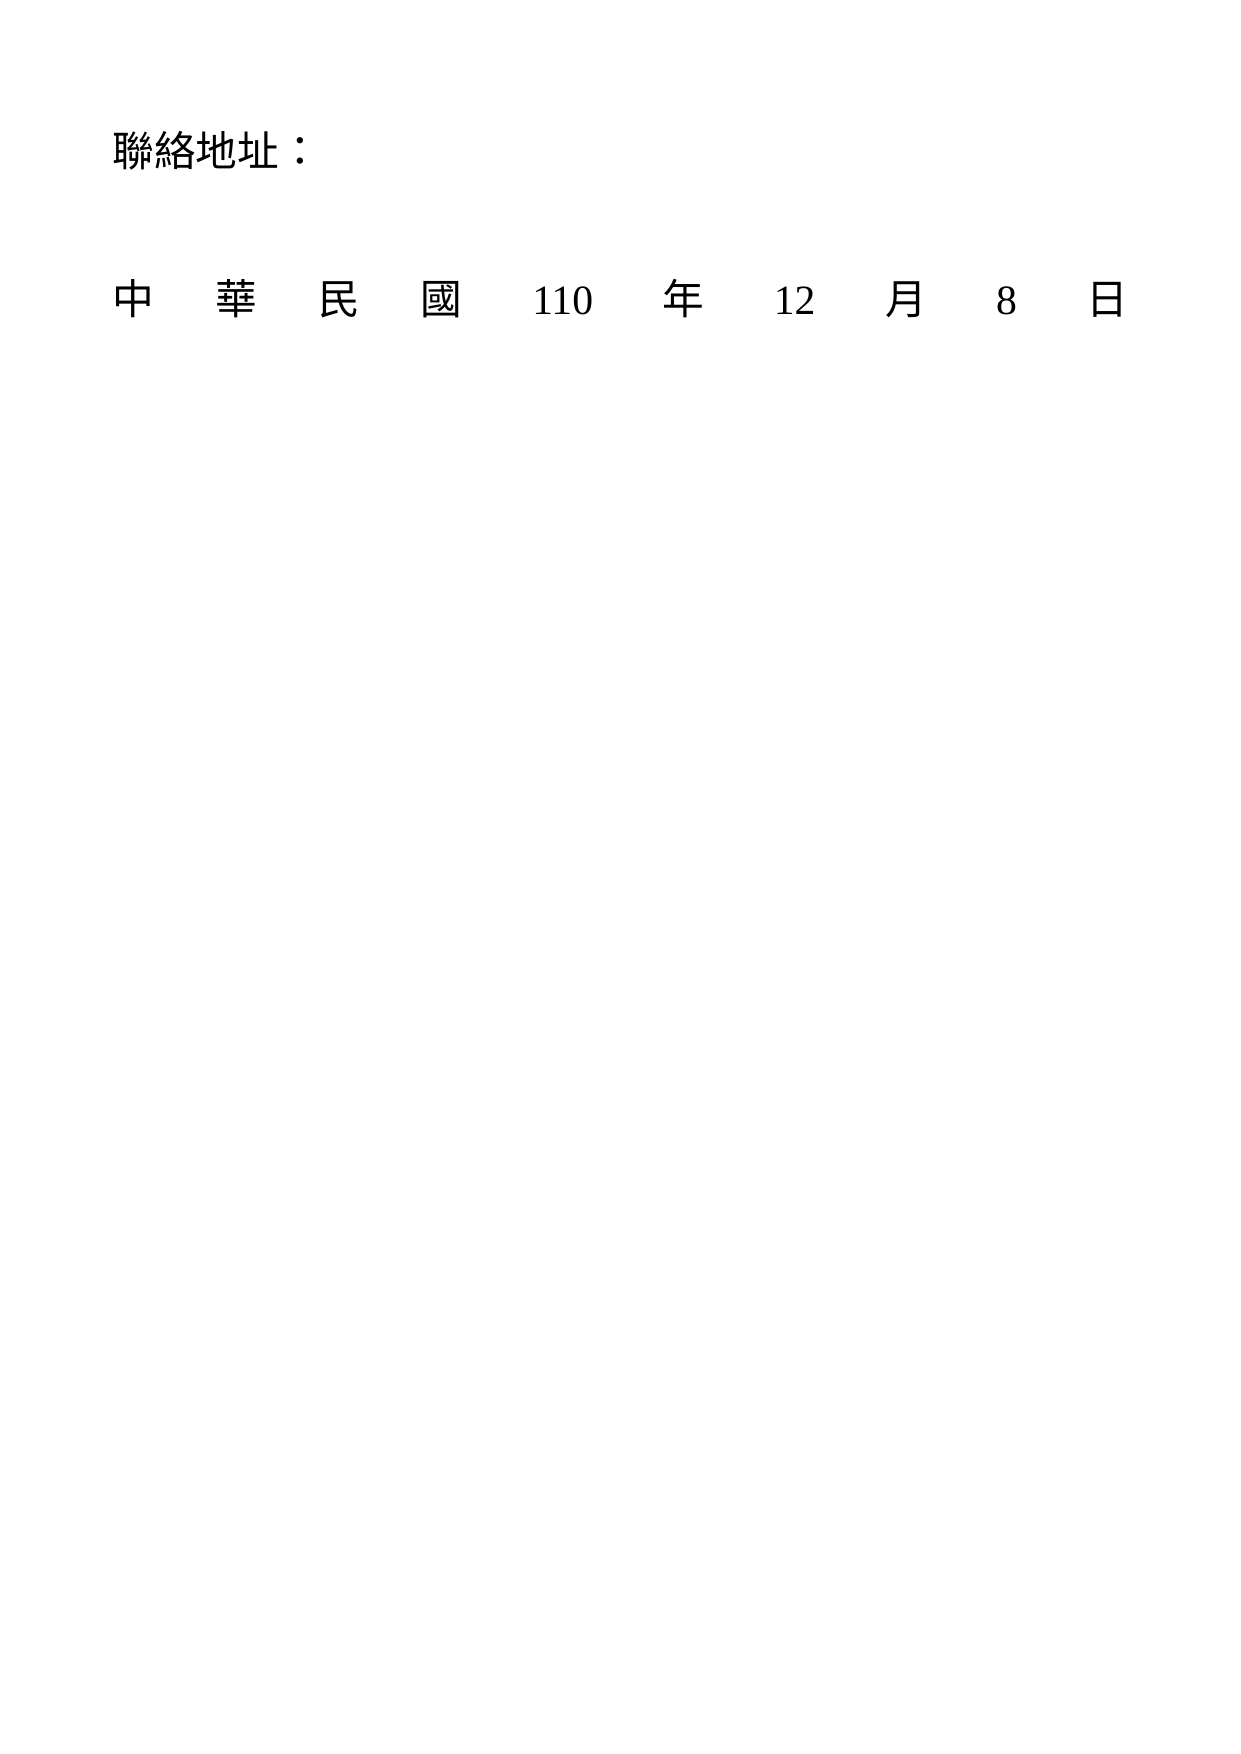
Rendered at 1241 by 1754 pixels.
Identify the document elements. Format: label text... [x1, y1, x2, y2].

text 聯絡地址： [112, 118, 1128, 178]
text 中華民國110年12月8日 [112, 266, 1128, 327]
